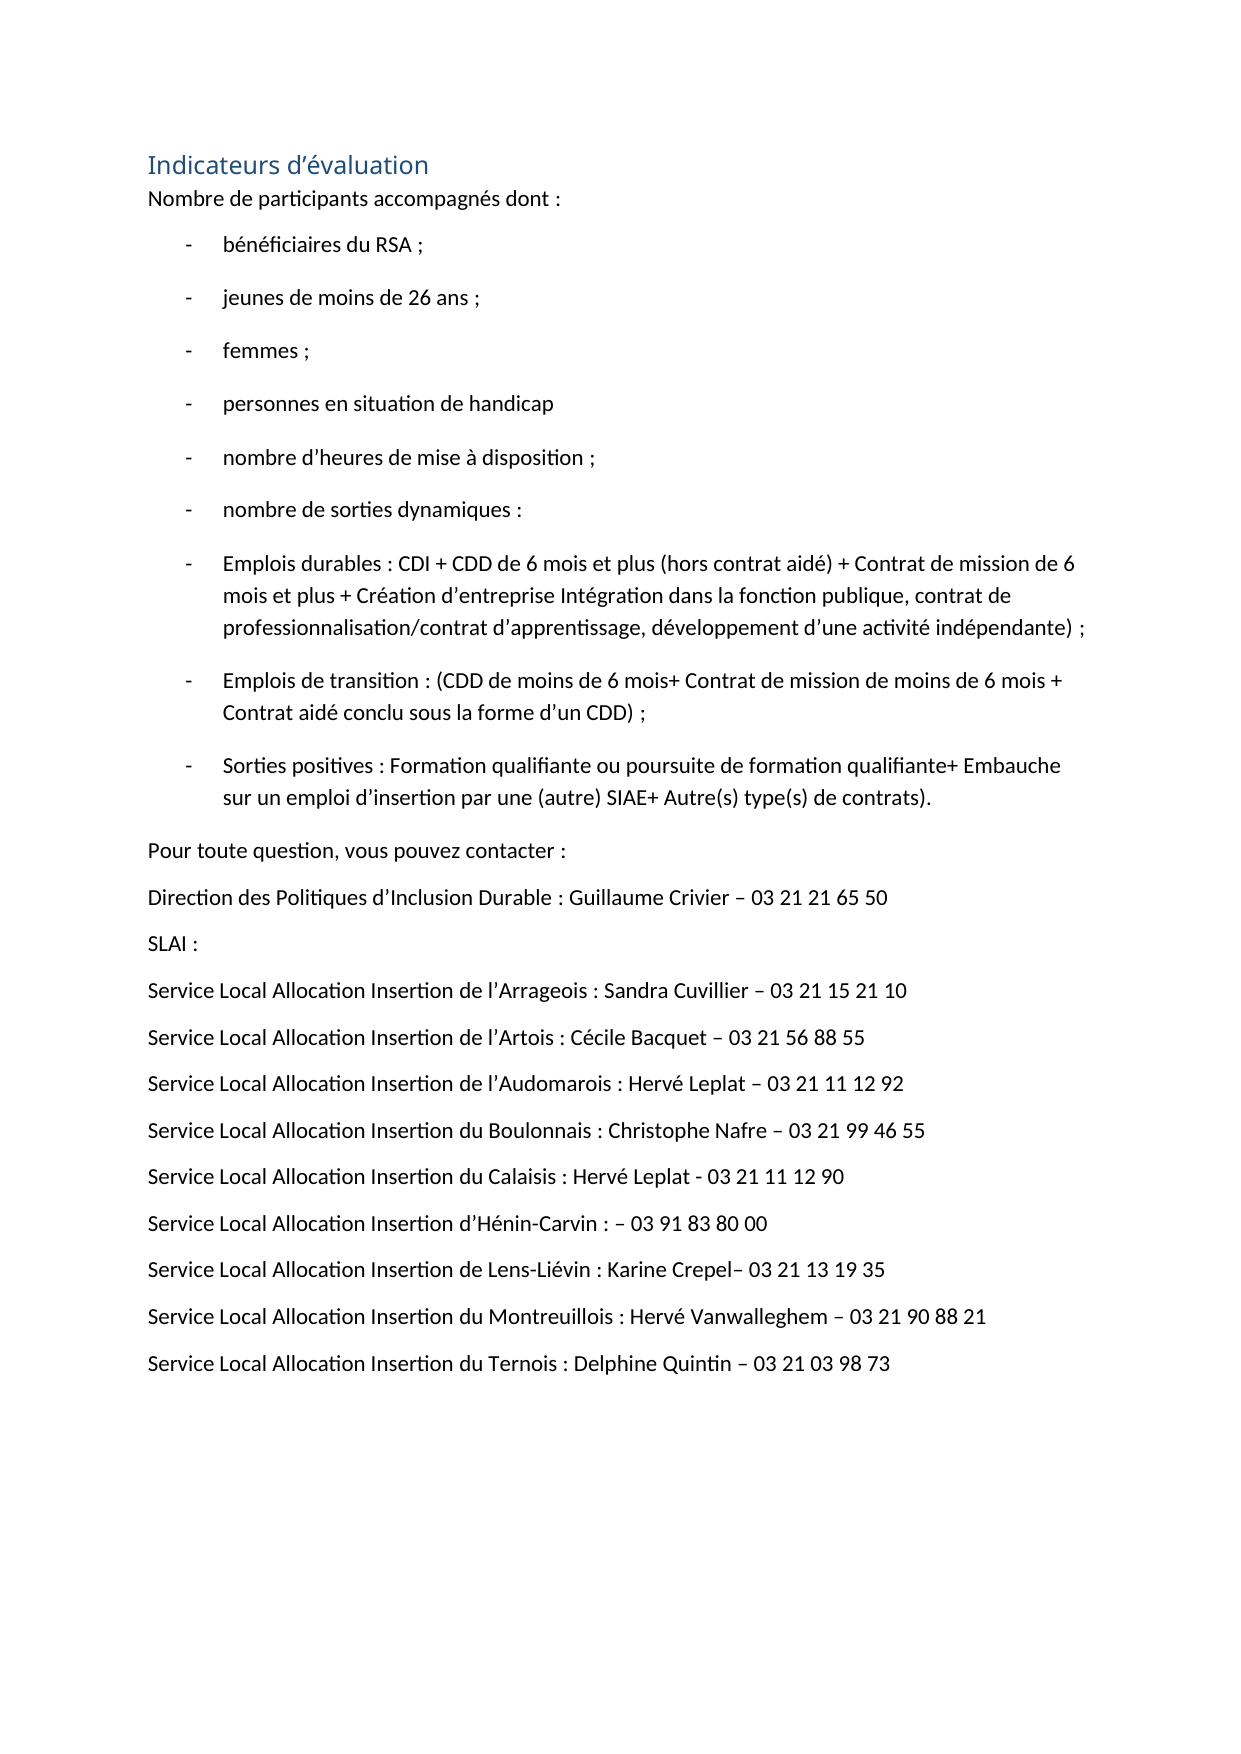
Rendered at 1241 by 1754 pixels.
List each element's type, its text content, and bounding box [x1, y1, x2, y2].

text Service Local Allocation Insertion de l’Artois : Cécile Bacquet – 03 21 56 88 55 [148, 1023, 1093, 1051]
list bénéficiaires du RSA ; [185, 231, 1093, 258]
text Pour toute question, vous pouvez contacter : [148, 836, 1093, 864]
text Service Local Allocation Insertion du Montreuillois : Hervé Vanwalleghem – 03 21 90 88 21 [148, 1302, 1093, 1330]
list nombre d’heures de mise à disposition ; [185, 443, 1093, 471]
list Emplois durables : CDI + CDD de 6 mois et plus (hors contrat aidé) + Contrat de mission de 6 mois et plus + Création d’entreprise Intégration dans la fonction publique, contrat de professionnalisation/contrat d’apprentissage, développement d’une activité indépendante) ; [185, 549, 1093, 641]
list jeunes de moins de 26 ans ; [185, 283, 1093, 312]
list femmes ; [185, 337, 1093, 364]
text Service Local Allocation Insertion de Lens-Liévin : Karine Crepel– 03 21 13 19 35 [148, 1256, 1093, 1283]
text Direction des Politiques d’Inclusion Durable : Guillaume Crivier – 03 21 21 65 50 [148, 883, 1093, 911]
text Service Local Allocation Insertion de l’Arrageois : Sandra Cuvillier – 03 21 15 21 10 [148, 976, 1093, 1004]
subtitle Indicateurs d’évaluation [148, 148, 1093, 182]
list Sorties positives : Formation qualifiante ou poursuite de formation qualifiante+ Embauche sur un emploi d’insertion par une (autre) SIAE+ Autre(s) type(s) de contrats). [185, 751, 1093, 811]
text Service Local Allocation Insertion du Boulonnais : Christophe Nafre – 03 21 99 46 55 [148, 1116, 1093, 1144]
text Service Local Allocation Insertion du Ternois : Delphine Quintin – 03 21 03 98 73 [148, 1349, 1093, 1377]
text Service Local Allocation Insertion de l’Audomarois : Hervé Leplat – 03 21 11 12 92 [148, 1069, 1093, 1097]
list personnes en situation de handicap [185, 389, 1093, 418]
text Service Local Allocation Insertion d’Hénin-Carvin : – 03 91 83 80 00 [148, 1209, 1093, 1237]
list nombre de sorties dynamiques : [185, 496, 1093, 524]
text Nombre de participants accompagnés dont : [148, 184, 1093, 212]
text Service Local Allocation Insertion du Calaisis : Hervé Leplat - 03 21 11 12 90 [148, 1162, 1093, 1190]
list Emplois de transition : (CDD de moins de 6 mois+ Contrat de mission de moins de 6 mois + Contrat aidé conclu sous la forme d’un CDD) ; [185, 666, 1093, 726]
text SLAI : [148, 929, 1093, 958]
